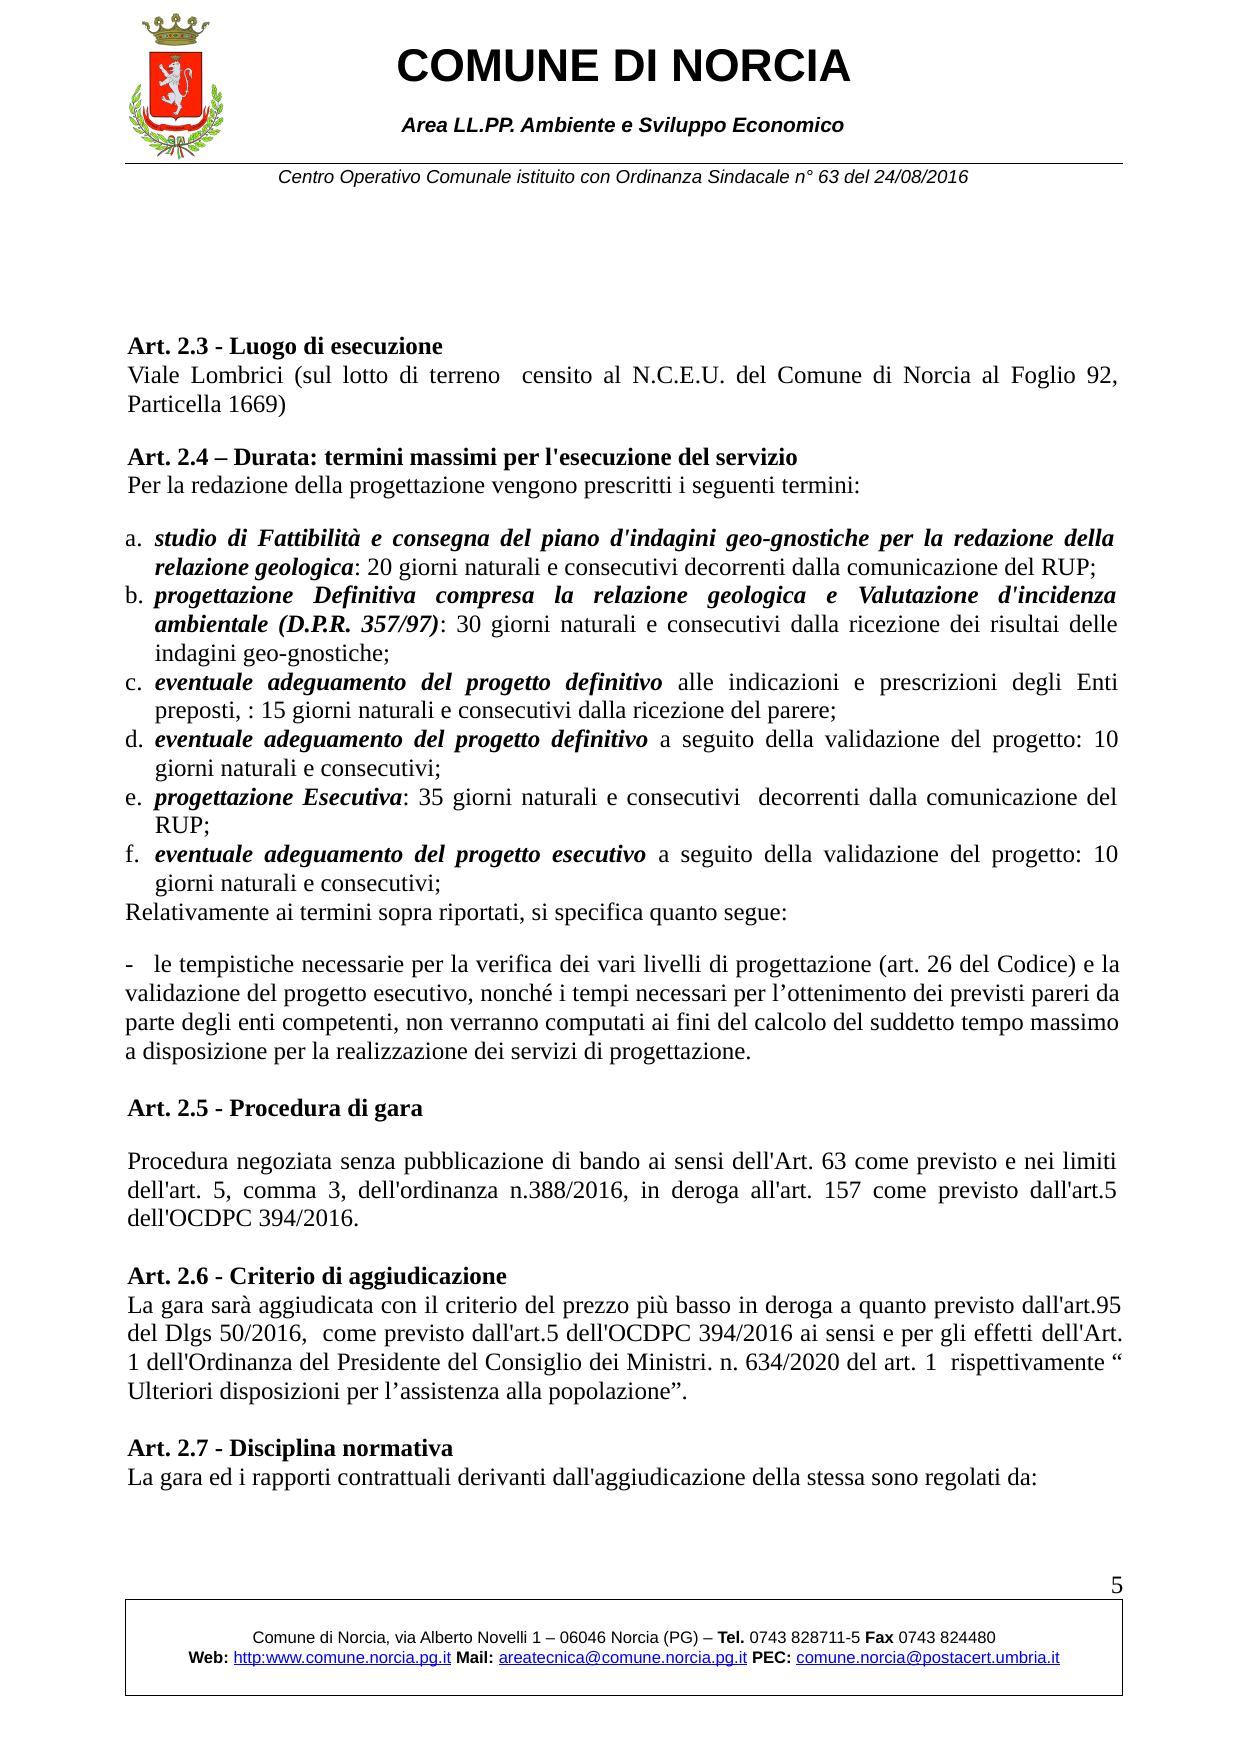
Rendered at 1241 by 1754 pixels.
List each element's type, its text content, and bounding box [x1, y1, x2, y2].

text Per la redazione della progettazione vengono prescritti i seguenti termini: [127, 470, 1123, 499]
list studio di Fattibilità e consegna del piano d'indagini geo-gnostiche per la redazione della relazione geologica: 20 giorni naturali e consecutivi decorrenti dalla comunicazione del RUP; [125, 523, 1119, 581]
text La gara ed i rapporti contrattuali derivanti dall'aggiudicazione della stessa sono regolati da: [127, 1462, 1123, 1491]
text Art. 2.5 - Procedura di gara [127, 1093, 1119, 1122]
text Art. 2.3 - Luogo di esecuzione [127, 331, 1119, 360]
text Art. 2.4 – Durata: termini massimi per l'esecuzione del servizio [127, 442, 1119, 470]
text Art. 2.6 - Criterio di aggiudicazione [127, 1261, 1119, 1290]
list eventuale adeguamento del progetto definitivo alle indicazioni e prescrizioni degli Enti preposti, : 15 giorni naturali e consecutivi dalla ricezione del parere; [125, 667, 1119, 724]
list progettazione Esecutiva: 35 giorni naturali e consecutivi decorrenti dalla comunicazione del RUP; [125, 782, 1119, 839]
text La gara sarà aggiudicata con il criterio del prezzo più basso in deroga a quanto previsto dall'art.95 del Dlgs 50/2016, come previsto dall'art.5 dell'OCDPC 394/2016 ai sensi e per gli effetti dell'Art. 1 dell'Ordinanza del Presidente del Consiglio dei Ministri. n. 634/2020 del art. 1 rispettivamente “ Ulteriori disposizioni per l’assistenza alla popolazione”. [127, 1290, 1123, 1405]
list le tempistiche necessarie per la verifica dei vari livelli di progettazione (art. 26 del Codice) e la validazione del progetto esecutivo, nonché i tempi necessari per l’ottenimento dei previsti pareri da parte degli enti competenti, non verranno computati ai fini del calcolo del suddetto tempo massimo a disposizione per la realizzazione dei servizi di progettazione. [125, 949, 1121, 1064]
text Procedura negoziata senza pubblicazione di bando ai sensi dell'Art. 63 come previsto e nei limiti dell'art. 5, comma 3, dell'ordinanza n.388/2016, in deroga all'art. 157 come previsto dall'art.5 dell'OCDPC 394/2016. [127, 1146, 1119, 1232]
text Relativamente ai termini sopra riportati, si specifica quanto segue: [125, 897, 1123, 926]
text Art. 2.7 - Disciplina normativa [127, 1433, 1119, 1462]
list eventuale adeguamento del progetto esecutivo a seguito della validazione del progetto: 10 giorni naturali e consecutivi; [125, 839, 1119, 897]
text Viale Lombrici (sul lotto di terreno censito al N.C.E.U. del Comune di Norcia al Foglio 92, Particella 1669) [127, 360, 1119, 418]
list eventuale adeguamento del progetto definitivo a seguito della validazione del progetto: 10 giorni naturali e consecutivi; [125, 724, 1119, 782]
list progettazione Definitiva compresa la relazione geologica e Valutazione d'incidenza ambientale (D.P.R. 357/97): 30 giorni naturali e consecutivi dalla ricezione dei risultai delle indagini geo-gnostiche; [125, 581, 1119, 667]
